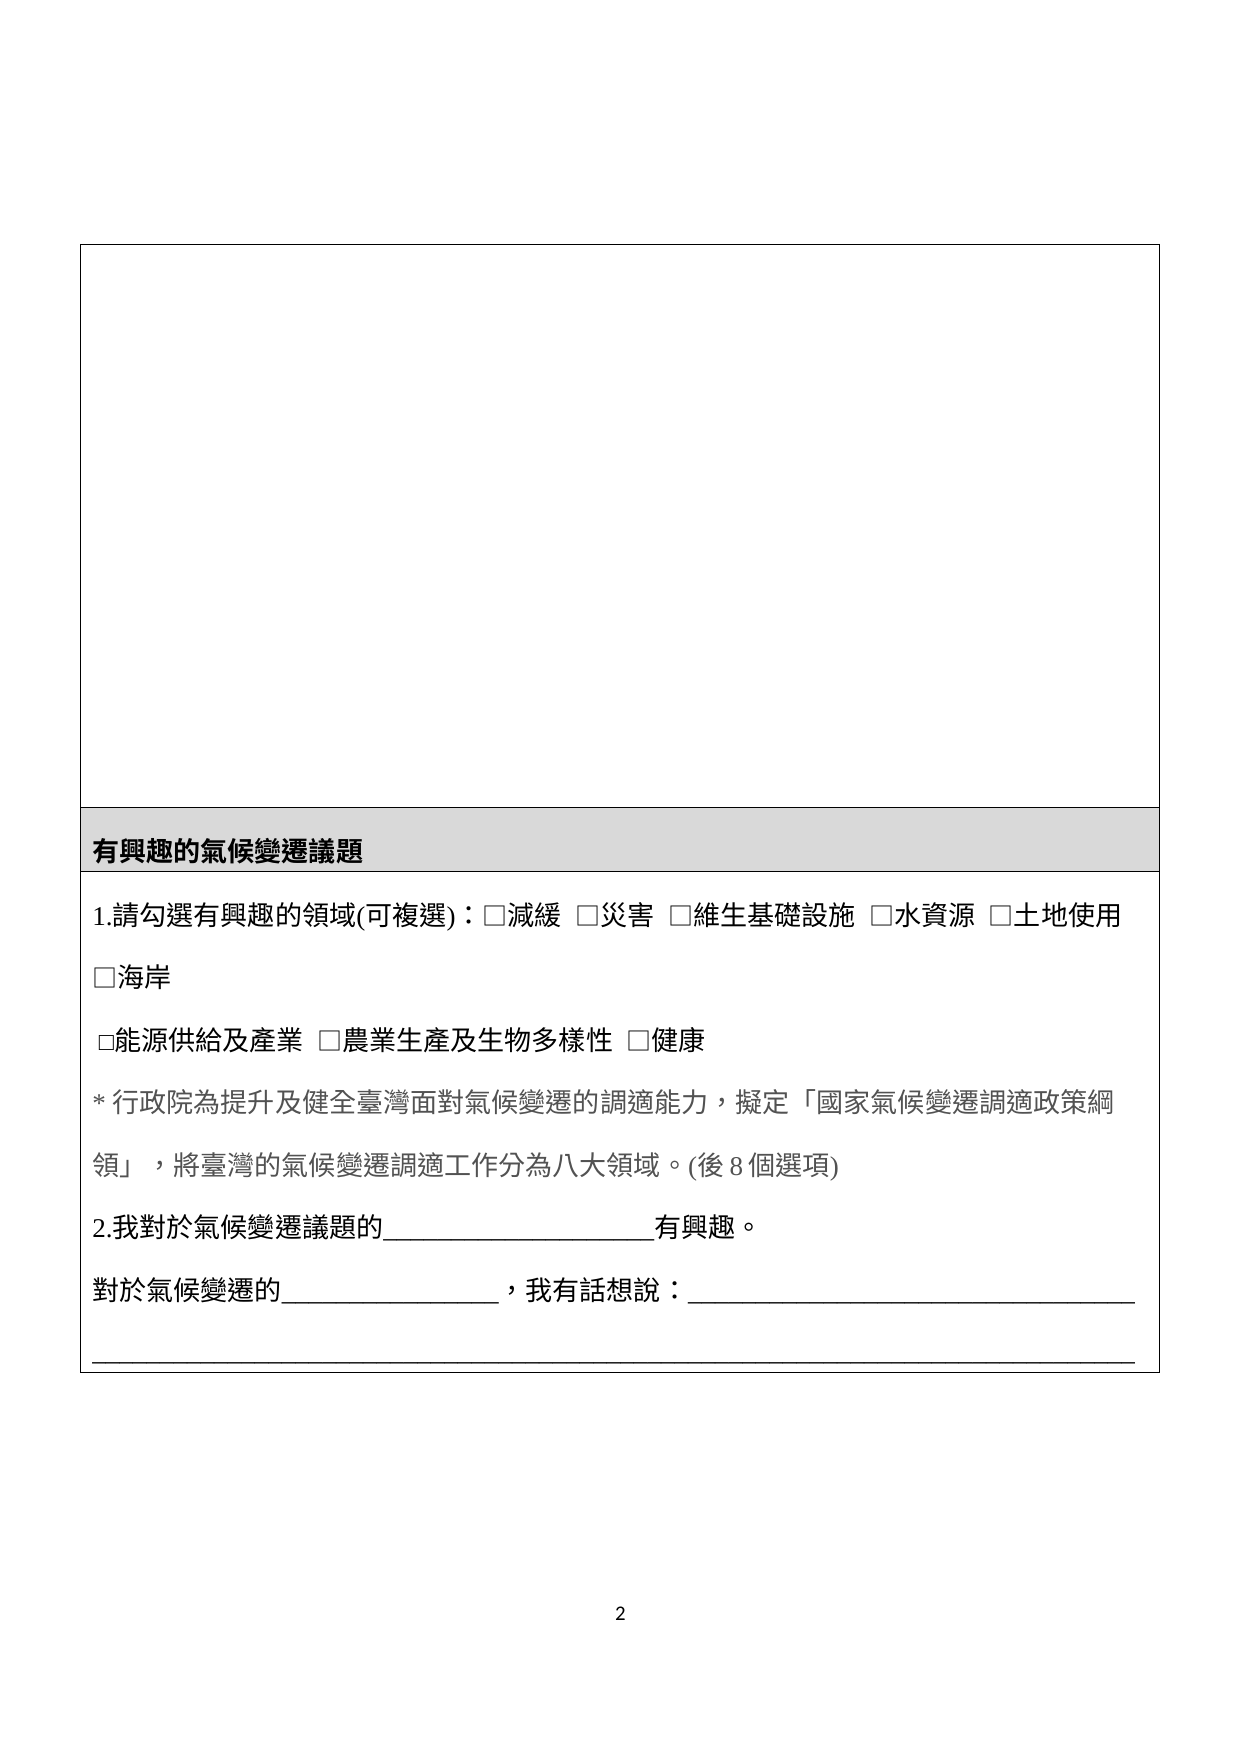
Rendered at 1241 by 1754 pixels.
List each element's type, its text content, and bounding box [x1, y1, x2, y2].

table_cell 有興趣的氣候變遷議題 [81, 808, 1159, 871]
table_cell 1.請勾選有興趣的領域(可複選)：□減緩 □災害 □維生基礎設施 □水資源 □土地使用 □海岸 □能源供給及產業 □農業生產及生物多樣性 □健康 * 行政院為提升及健全臺灣面對氣候變遷的調適能力，擬定「國家氣候變遷調適政策綱領」，將臺灣的氣候變遷調適工作分為八大領域。(後8個選項) 2.我對於氣候變遷議題的____________________有興趣。 對於氣候變遷的________________，我有話想說：_________________________________ _____________________________________________________________________________ [81, 872, 1159, 1372]
table_cell [81, 245, 1159, 807]
